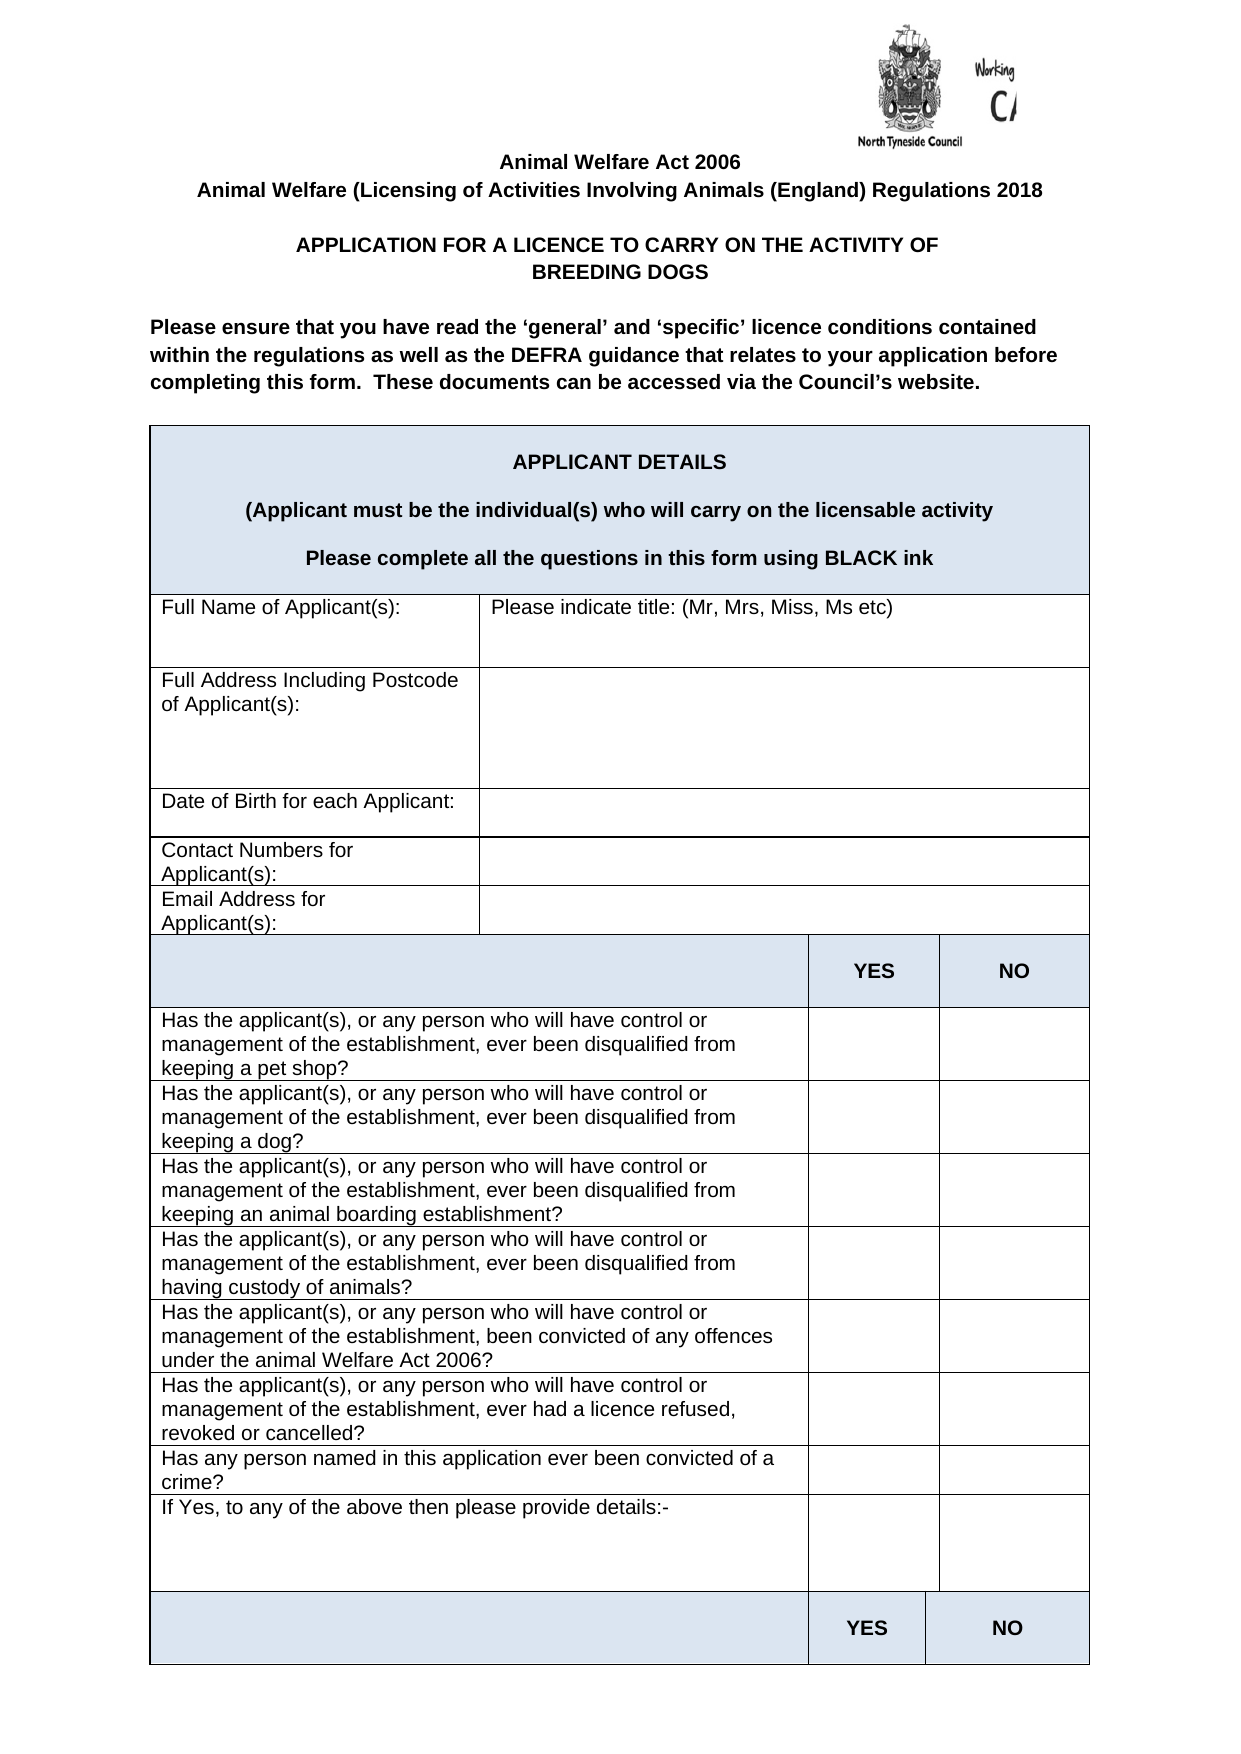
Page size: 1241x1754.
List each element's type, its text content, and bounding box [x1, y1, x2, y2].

table_cell YES [809, 1592, 925, 1663]
table_cell [809, 1081, 939, 1153]
table_cell [940, 1008, 1089, 1080]
table_cell [480, 789, 1089, 836]
table_cell [809, 1008, 939, 1080]
table_cell Full Name of Applicant(s): [151, 595, 479, 667]
text Please ensure that you have read the ‘general’ and ‘specific’ licence conditions contained within the regulations as well as the DEFRA guidance that relates to your application before completing this form. These documents can be accessed via the Council’s website. [150, 315, 1090, 394]
table_cell Has any person named in this application ever been convicted of a crime? [151, 1446, 808, 1494]
table_cell [940, 1154, 1089, 1226]
text Animal Welfare Act 2006 [150, 150, 1090, 174]
table_cell Has the applicant(s), or any person who will have control or management of the establishment, ever been disqualified from having custody of animals? [151, 1227, 808, 1299]
table_header APPLICANT DETAILS (Applicant must be the individual(s) who will carry on the licensable activity Please complete all the questions in this form using BLACK ink [151, 426, 1089, 594]
table_cell Has the applicant(s), or any person who will have control or management of the establishment, ever been disqualified from keeping a dog? [151, 1081, 808, 1153]
table_cell Please indicate title: (Mr, Mrs, Miss, Ms etc) [480, 595, 1089, 667]
table_cell Has the applicant(s), or any person who will have control or management of the establishment, ever been disqualified from keeping a pet shop? [151, 1008, 808, 1080]
table_cell Has the applicant(s), or any person who will have control or management of the establishment, been convicted of any offences under the animal Welfare Act 2006? [151, 1300, 808, 1372]
table_cell [809, 1373, 939, 1445]
table_cell Contact Numbers for Applicant(s): [151, 838, 479, 885]
table_cell YES [809, 935, 939, 1007]
table_cell [940, 1300, 1089, 1372]
table_cell [809, 1227, 939, 1299]
table_cell [940, 1446, 1089, 1494]
table_cell [480, 668, 1089, 787]
table_cell [480, 838, 1089, 885]
table_cell [809, 1300, 939, 1372]
table_cell NO [926, 1592, 1089, 1663]
table_cell [809, 1154, 939, 1226]
table_cell NO [940, 935, 1089, 1007]
table_cell [940, 1373, 1089, 1445]
table_cell [809, 1495, 939, 1591]
table_cell [151, 935, 808, 1007]
table_cell [940, 1227, 1089, 1299]
text APPLICATION FOR A LICENCE TO CARRY ON THE ACTIVITY OF [150, 232, 1090, 256]
table_cell Email Address for Applicant(s): [151, 886, 479, 934]
table_cell [151, 1592, 808, 1663]
table_cell [940, 1081, 1089, 1153]
table_cell [480, 886, 1089, 934]
text Animal Welfare (Licensing of Activities Involving Animals (England) Regulations 2018 [150, 177, 1090, 201]
table_cell Full Address Including Postcode of Applicant(s): [151, 668, 479, 787]
table_cell Has the applicant(s), or any person who will have control or management of the establishment, ever been disqualified from keeping an animal boarding establishment? [151, 1154, 808, 1226]
table_cell Date of Birth for each Applicant: [151, 789, 479, 836]
text BREEDING DOGS [150, 260, 1090, 284]
table_cell If Yes, to any of the above then please provide details:- [151, 1495, 808, 1591]
table_cell [940, 1495, 1089, 1591]
table_cell Has the applicant(s), or any person who will have control or management of the establishment, ever had a licence refused, revoked or cancelled? [151, 1373, 808, 1445]
table_cell [809, 1446, 939, 1494]
